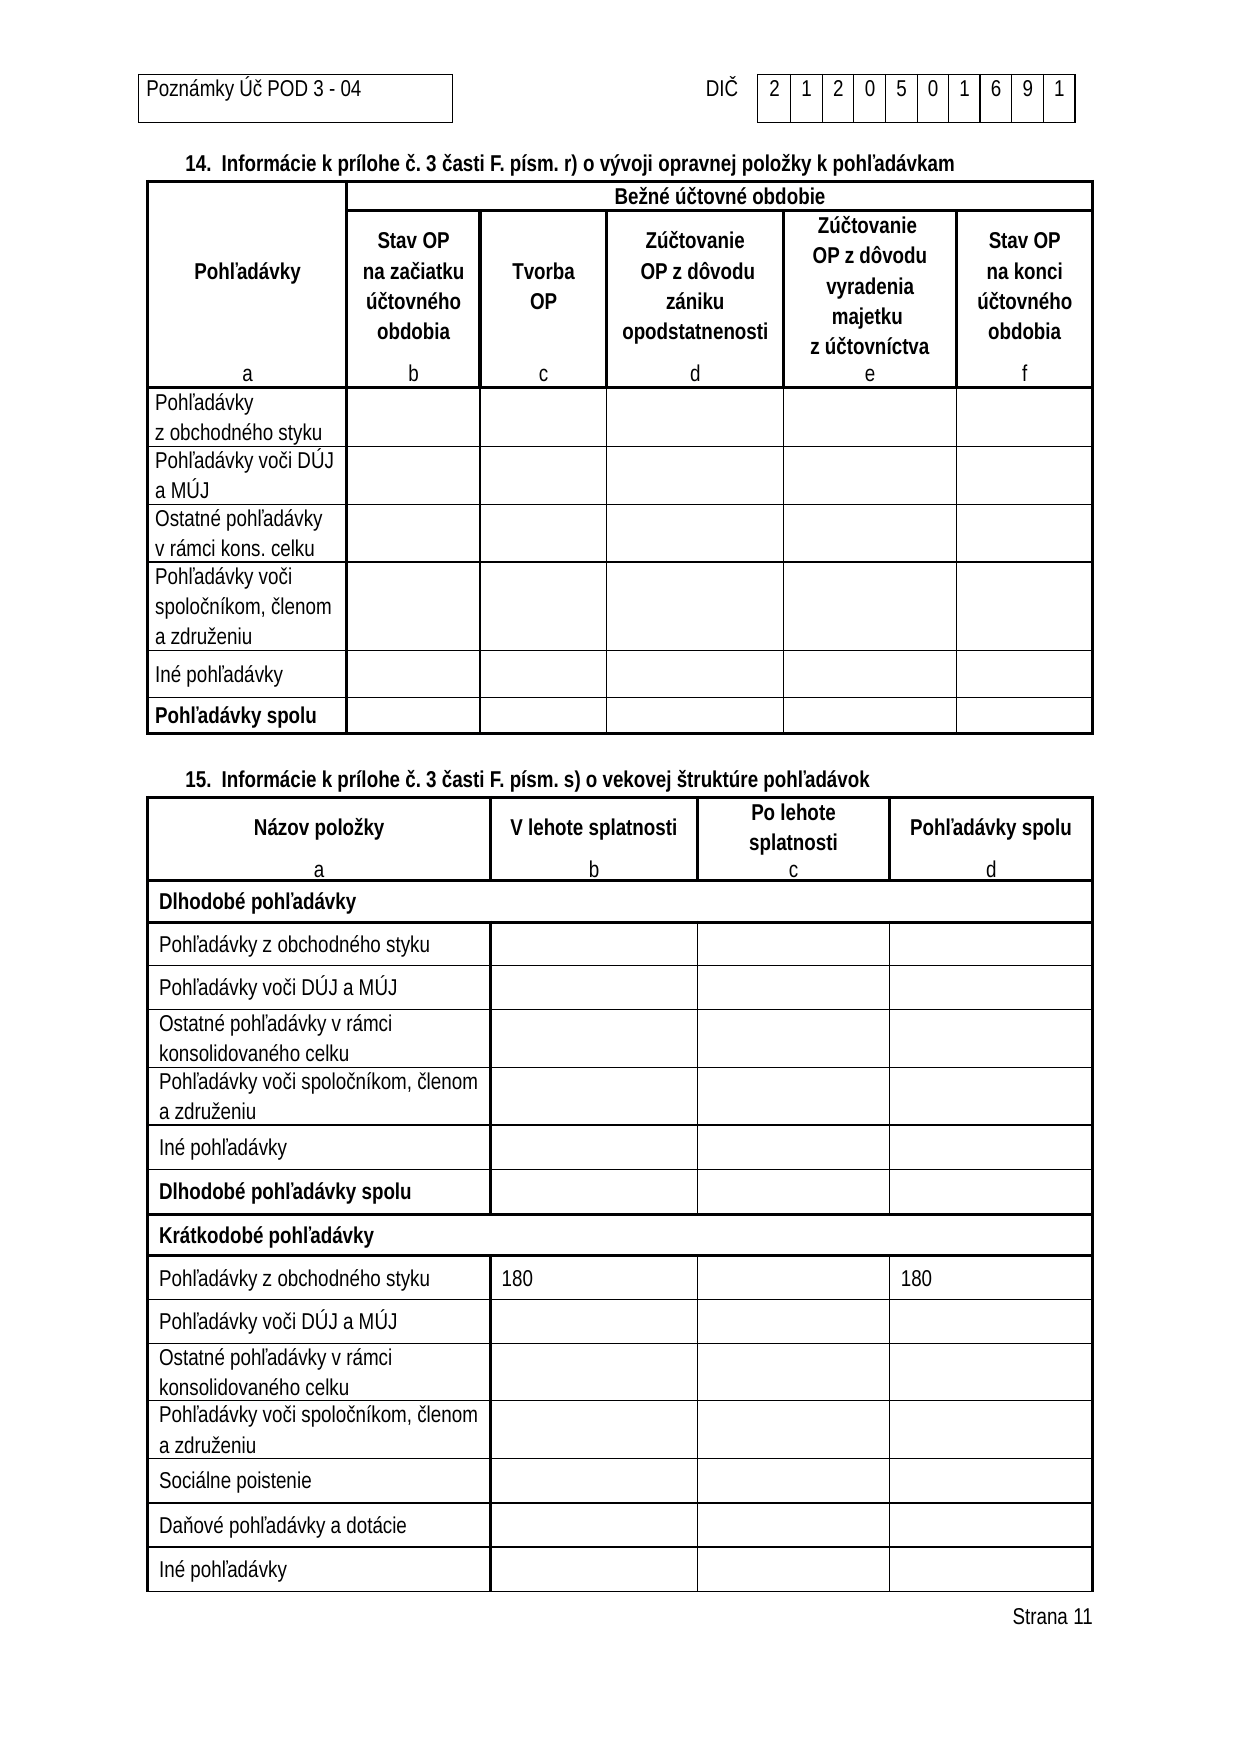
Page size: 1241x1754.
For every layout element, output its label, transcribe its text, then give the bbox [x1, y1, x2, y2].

table_header Názov položky [149, 799, 489, 856]
table_cell [481, 389, 606, 446]
table_cell [348, 563, 479, 649]
table_cell Ostatné pohľadávky v rámci kons. celku [149, 505, 345, 561]
table_cell Sociálne poistenie [149, 1459, 489, 1502]
table_cell [957, 505, 1091, 561]
table_header V lehote splatnosti [492, 799, 696, 856]
table_cell 180 [890, 1257, 1091, 1298]
table_cell [492, 1401, 697, 1458]
table_cell [957, 447, 1091, 504]
title Informácie k prílohe č. 3 časti F. písm. r) o vývoji opravnej položky k pohľadávkam [185, 149, 1093, 176]
table_cell [784, 505, 956, 561]
table_cell Ostatné pohľadávky v rámci konsolidovaného celku [149, 1344, 489, 1400]
table_cell [890, 1300, 1091, 1343]
table_cell [890, 1010, 1091, 1067]
table_cell [698, 1257, 889, 1298]
table_cell [698, 1459, 889, 1502]
table_cell b [348, 360, 478, 386]
table_cell Dlhodobé pohľadávky [149, 882, 1091, 921]
table_cell c [699, 856, 888, 879]
table_cell [890, 1068, 1091, 1124]
table_cell Pohľadávky voči DÚJ a MÚJ [149, 1300, 489, 1343]
table_cell [698, 1068, 889, 1124]
table_cell [698, 1010, 889, 1067]
table_cell [492, 1548, 697, 1591]
table_cell Iné pohľadávky [149, 1126, 489, 1168]
table_cell Pohľadávky z obchodného styku [149, 1257, 489, 1298]
table_cell [890, 1401, 1091, 1458]
table_cell [348, 389, 479, 446]
table_cell Ostatné pohľadávky v rámci konsolidovaného celku [149, 1010, 489, 1067]
table_cell [890, 1548, 1091, 1591]
table_cell a [149, 360, 345, 386]
table_cell f [958, 360, 1091, 386]
table_cell c [482, 360, 605, 386]
table_cell e [785, 360, 955, 386]
table_cell [698, 1504, 889, 1546]
table_cell [481, 505, 606, 561]
table_cell [890, 1504, 1091, 1546]
title Informácie k prílohe č. 3 časti F. písm. s) o vekovej štruktúre pohľadávok [185, 766, 1093, 792]
table_cell [784, 698, 956, 732]
table_cell d [608, 360, 782, 386]
table_cell [698, 1401, 889, 1458]
table_cell [784, 389, 956, 446]
table_cell Pohľadávky z obchodného styku [149, 389, 345, 446]
table_cell [890, 1170, 1091, 1213]
table_cell [698, 924, 889, 965]
table_cell [481, 651, 606, 697]
table_cell 180 [492, 1257, 697, 1298]
table_cell [957, 651, 1091, 697]
table_cell Stav OP na začiatku účtovného obdobia [348, 212, 478, 359]
table_header Pohľadávky spolu [891, 799, 1091, 856]
table_cell Zúčtovanie OP z dôvodu zániku opodstatnenosti [608, 212, 782, 359]
table_cell [492, 1126, 697, 1168]
table_cell [890, 924, 1091, 965]
table_cell [492, 1300, 697, 1343]
table_cell [698, 966, 889, 1009]
table_cell [890, 1344, 1091, 1400]
table_cell Daňové pohľadávky a dotácie [149, 1504, 489, 1546]
table_cell [784, 651, 956, 697]
table_cell Pohľadávky voči spoločníkom, členom a združeniu [149, 1401, 489, 1458]
table_cell Pohľadávky voči spoločníkom, členom a združeniu [149, 1068, 489, 1124]
table_cell [492, 966, 697, 1009]
table_cell [890, 966, 1091, 1009]
table_cell [890, 1459, 1091, 1502]
table_cell [784, 563, 956, 649]
table_cell [492, 1344, 697, 1400]
table_cell [698, 1170, 889, 1213]
table_cell Pohľadávky spolu [149, 698, 345, 732]
table_cell a [149, 856, 489, 879]
table_cell b [492, 856, 696, 879]
table_cell [492, 1010, 697, 1067]
table_cell [607, 698, 783, 732]
table_cell [481, 698, 606, 732]
table_cell [607, 505, 783, 561]
table_cell [481, 563, 606, 649]
table_cell Tvorba OP [482, 212, 605, 359]
table_header Pohľadávky [149, 183, 345, 359]
table_cell [607, 563, 783, 649]
table_cell [890, 1126, 1091, 1168]
table_cell [481, 447, 606, 504]
table_cell [348, 505, 479, 561]
table_cell Pohľadávky z obchodného styku [149, 924, 489, 965]
table_cell [607, 651, 783, 697]
table_cell Iné pohľadávky [149, 651, 345, 697]
table_cell d [891, 856, 1091, 879]
table_cell [698, 1548, 889, 1591]
table_cell [784, 447, 956, 504]
table_cell Pohľadávky voči spoločníkom, členom a združeniu [149, 563, 345, 649]
table_cell [698, 1344, 889, 1400]
table_cell [348, 447, 479, 504]
table_cell [492, 1170, 697, 1213]
table_cell [957, 698, 1091, 732]
table_cell [698, 1126, 889, 1168]
table_cell [607, 389, 783, 446]
table_cell Pohľadávky voči DÚJ a MÚJ [149, 447, 345, 504]
table_cell [348, 651, 479, 697]
table_cell [492, 1459, 697, 1502]
table_cell [348, 698, 479, 732]
table_cell Stav OP na konci účtovného obdobia [958, 212, 1091, 359]
table_cell [698, 1300, 889, 1343]
table_cell Pohľadávky voči DÚJ a MÚJ [149, 966, 489, 1009]
table_cell [957, 563, 1091, 649]
table_cell [957, 389, 1091, 446]
table_cell Dlhodobé pohľadávky spolu [149, 1170, 489, 1213]
table_cell [607, 447, 783, 504]
table_cell Krátkodobé pohľadávky [149, 1216, 1091, 1254]
table_header Po lehote splatnosti [699, 799, 888, 856]
table_cell [492, 924, 697, 965]
table_header Bežné účtovné obdobie [348, 183, 1091, 209]
table_cell [492, 1504, 697, 1546]
table_cell Iné pohľadávky [149, 1548, 489, 1591]
table_cell Zúčtovanie OP z dôvodu vyradenia majetku z účtovníctva [785, 212, 955, 359]
table_cell [492, 1068, 697, 1124]
